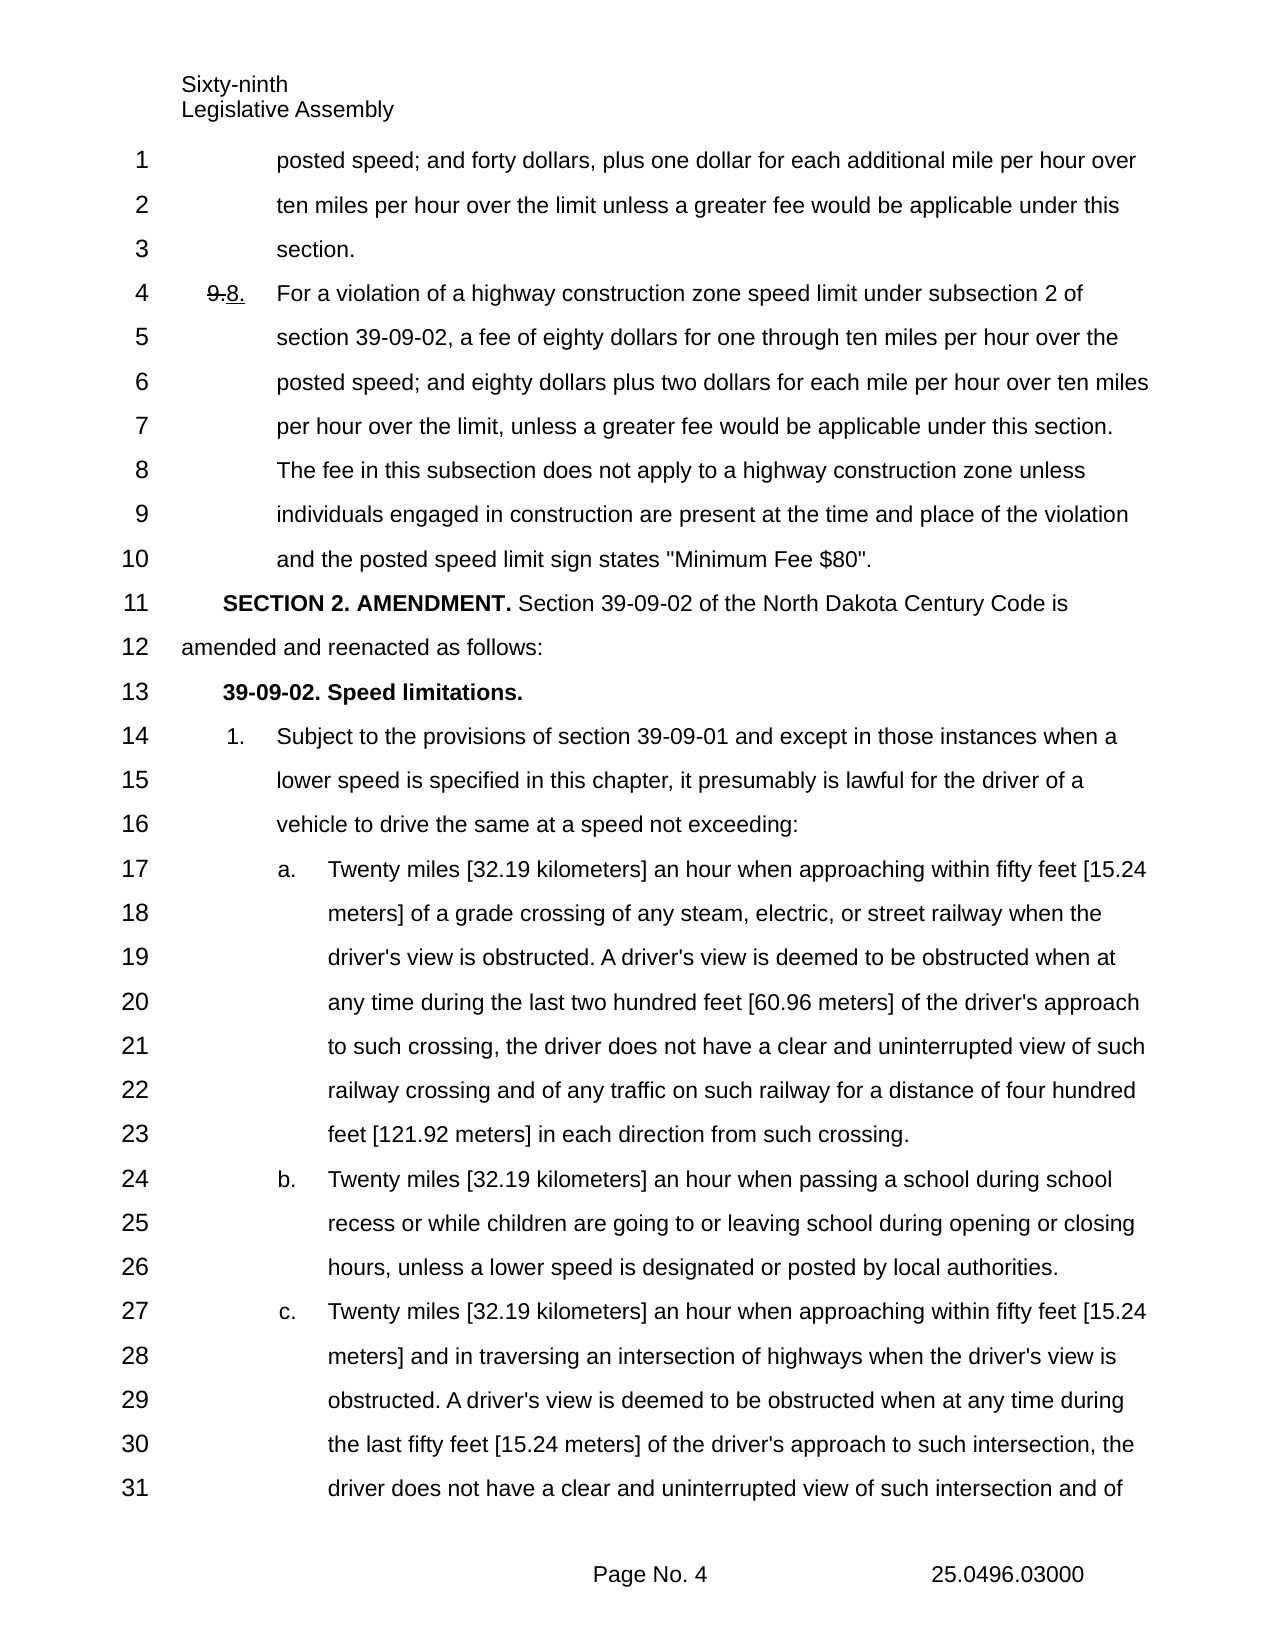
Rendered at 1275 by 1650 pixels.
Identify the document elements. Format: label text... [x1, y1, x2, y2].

text 9.8. For a violation of a highway construction zone speed limit under subsection 2 of section 39‑09‑02, a fee of eighty dollars for one through ten miles per hour over the posted speed; and eighty dollars plus two dollars for each mile per hour over ten miles per hour over the limit, unless a greater fee would be applicable under this section. The fee in this subsection does not apply to a highway construction zone unless individuals engaged in construction are present at the time and place of the violation and the posted speed limit sign states "Minimum Fee $80". [181, 266, 1154, 576]
text a. Twenty miles [32.19 kilometers] an hour when approaching within fifty feet [15.24 meters] of a grade crossing of any steam, electric, or street railway when the driver's view is obstructed. A driver's view is deemed to be obstructed when at any time during the last two hundred feet [60.96 meters] of the driver's approach to such crossing, the driver does not have a clear and uninterrupted view of such railway crossing and of any traffic on such railway for a distance of four hundred feet [121.92 meters] in each direction from such crossing. [181, 842, 1154, 1152]
text 1. Subject to the provisions of section 39‑09‑01 and except in those instances when a lower speed is specified in this chapter, it presumably is lawful for the driver of a vehicle to drive the same at a speed not exceeding: [181, 709, 1154, 842]
text SECTION 2. AMENDMENT. Section 39‑09‑02 of the North Dakota Century Code is amended and reenacted as follows: [181, 576, 1154, 664]
text b. Twenty miles [32.19 kilometers] an hour when passing a school during school recess or while children are going to or leaving school during opening or closing hours, unless a lower speed is designated or posted by local authorities. [181, 1152, 1154, 1284]
subtitle 39‑09‑02. Speed limitations. [181, 664, 1154, 709]
text c. Twenty miles [32.19 kilometers] an hour when approaching within fifty feet [15.24 meters] and in traversing an intersection of highways when the driver's view is obstructed. A driver's view is deemed to be obstructed when at any time during the last fifty feet [15.24 meters] of the driver's approach to such intersection, the driver does not have a clear and uninterrupted view of such intersection and of [181, 1284, 1154, 1506]
text posted speed; and forty dollars, plus one dollar for each additional mile per hour over ten miles per hour over the limit unless a greater fee would be applicable under this section. [181, 133, 1154, 266]
